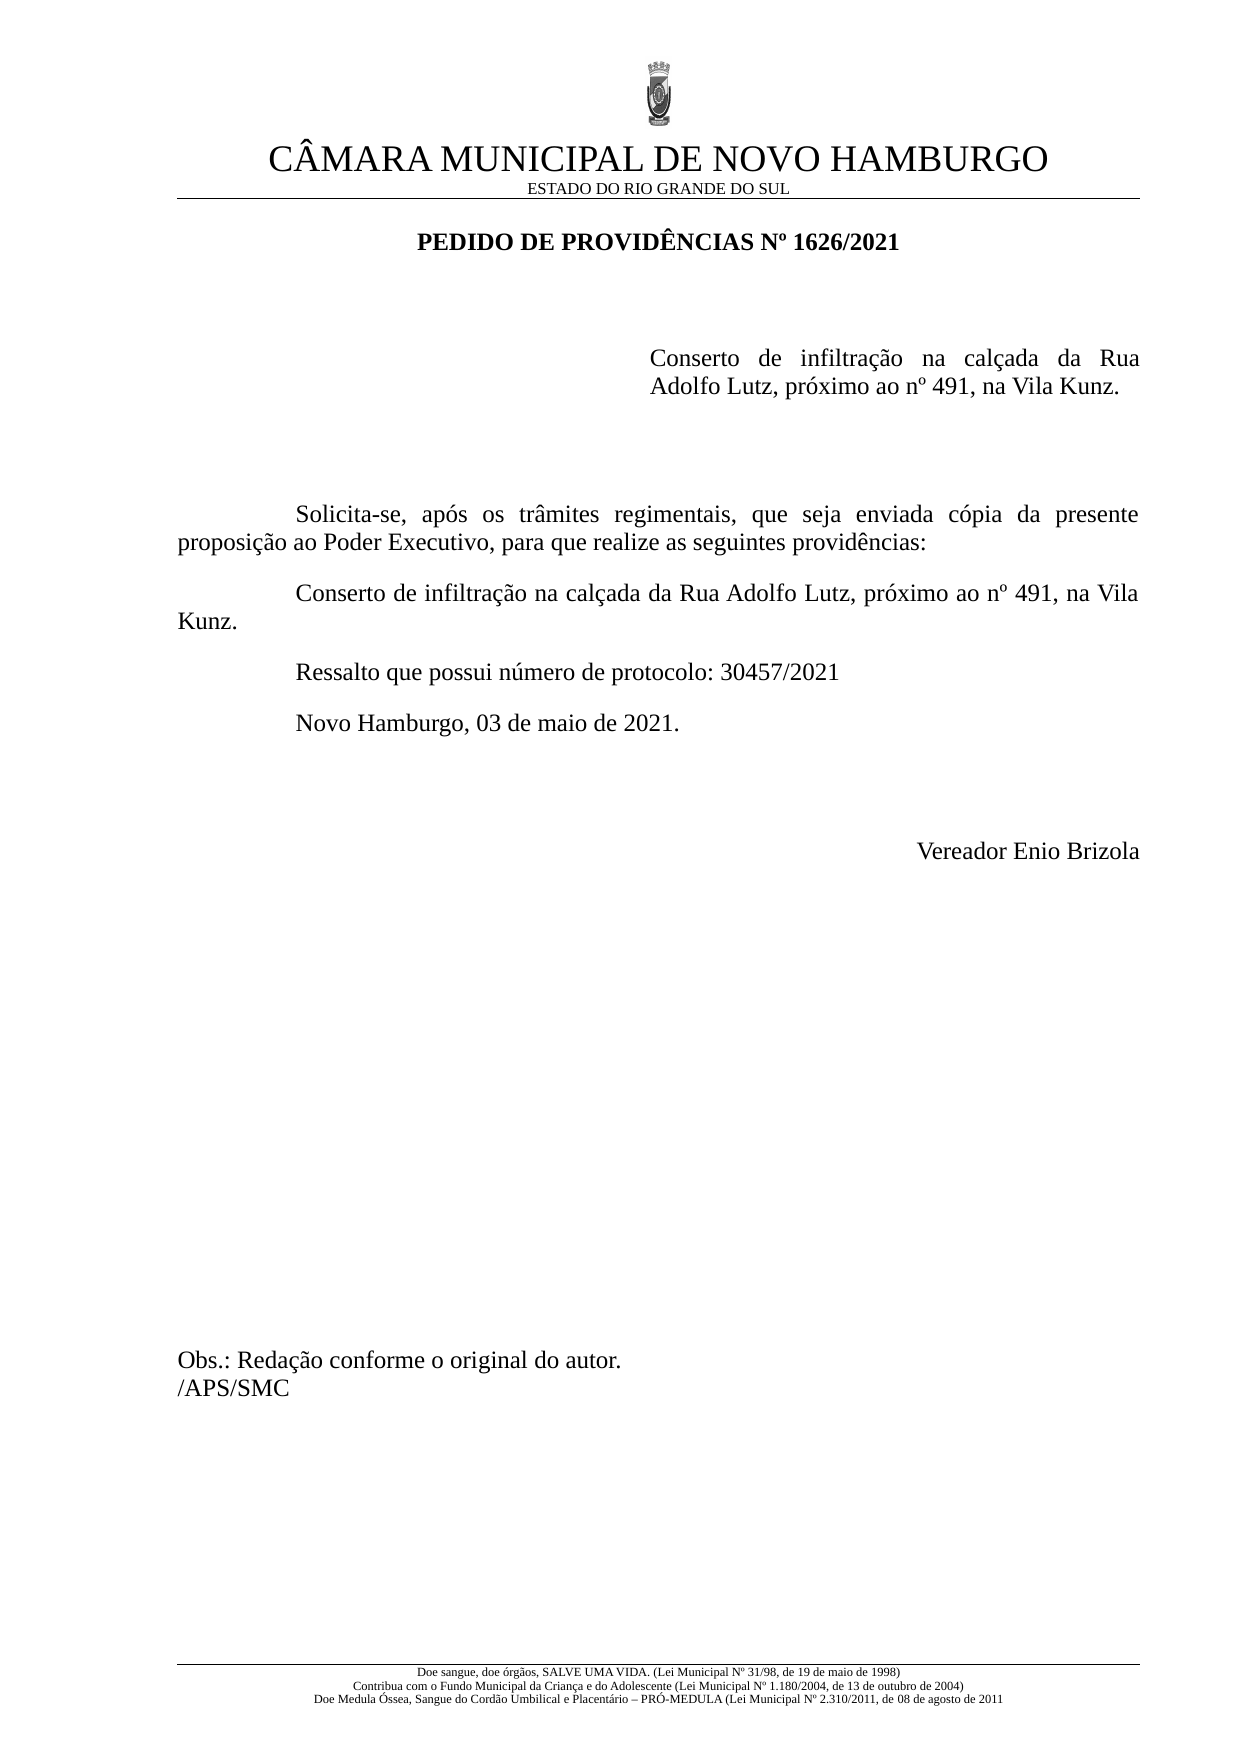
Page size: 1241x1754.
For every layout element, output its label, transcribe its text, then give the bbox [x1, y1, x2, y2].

text Conserto de infiltração na calçada da Rua Adolfo Lutz, próximo ao nº 491, na Vila Kunz. [649, 344, 1140, 400]
text Ressalto que possui número de protocolo: 30457/2021 [177, 658, 1140, 686]
text Solicita-se, após os trâmites regimentais, que seja enviada cópia da presente proposição ao Poder Executivo, para que realize as seguintes providências: [177, 500, 1140, 556]
text Vereador Enio Brizola [177, 837, 1140, 865]
text PEDIDO DE PROVIDÊNCIAS Nº 1626/2021 [177, 228, 1140, 256]
text Novo Hamburgo, 03 de maio de 2021. [177, 709, 1140, 737]
text Obs.: Redação conforme o original do autor. [177, 1347, 1140, 1374]
text /APS/SMC [177, 1374, 1140, 1402]
text Conserto de infiltração na calçada da Rua Adolfo Lutz, próximo ao nº 491, na Vila Kunz. [177, 579, 1140, 635]
